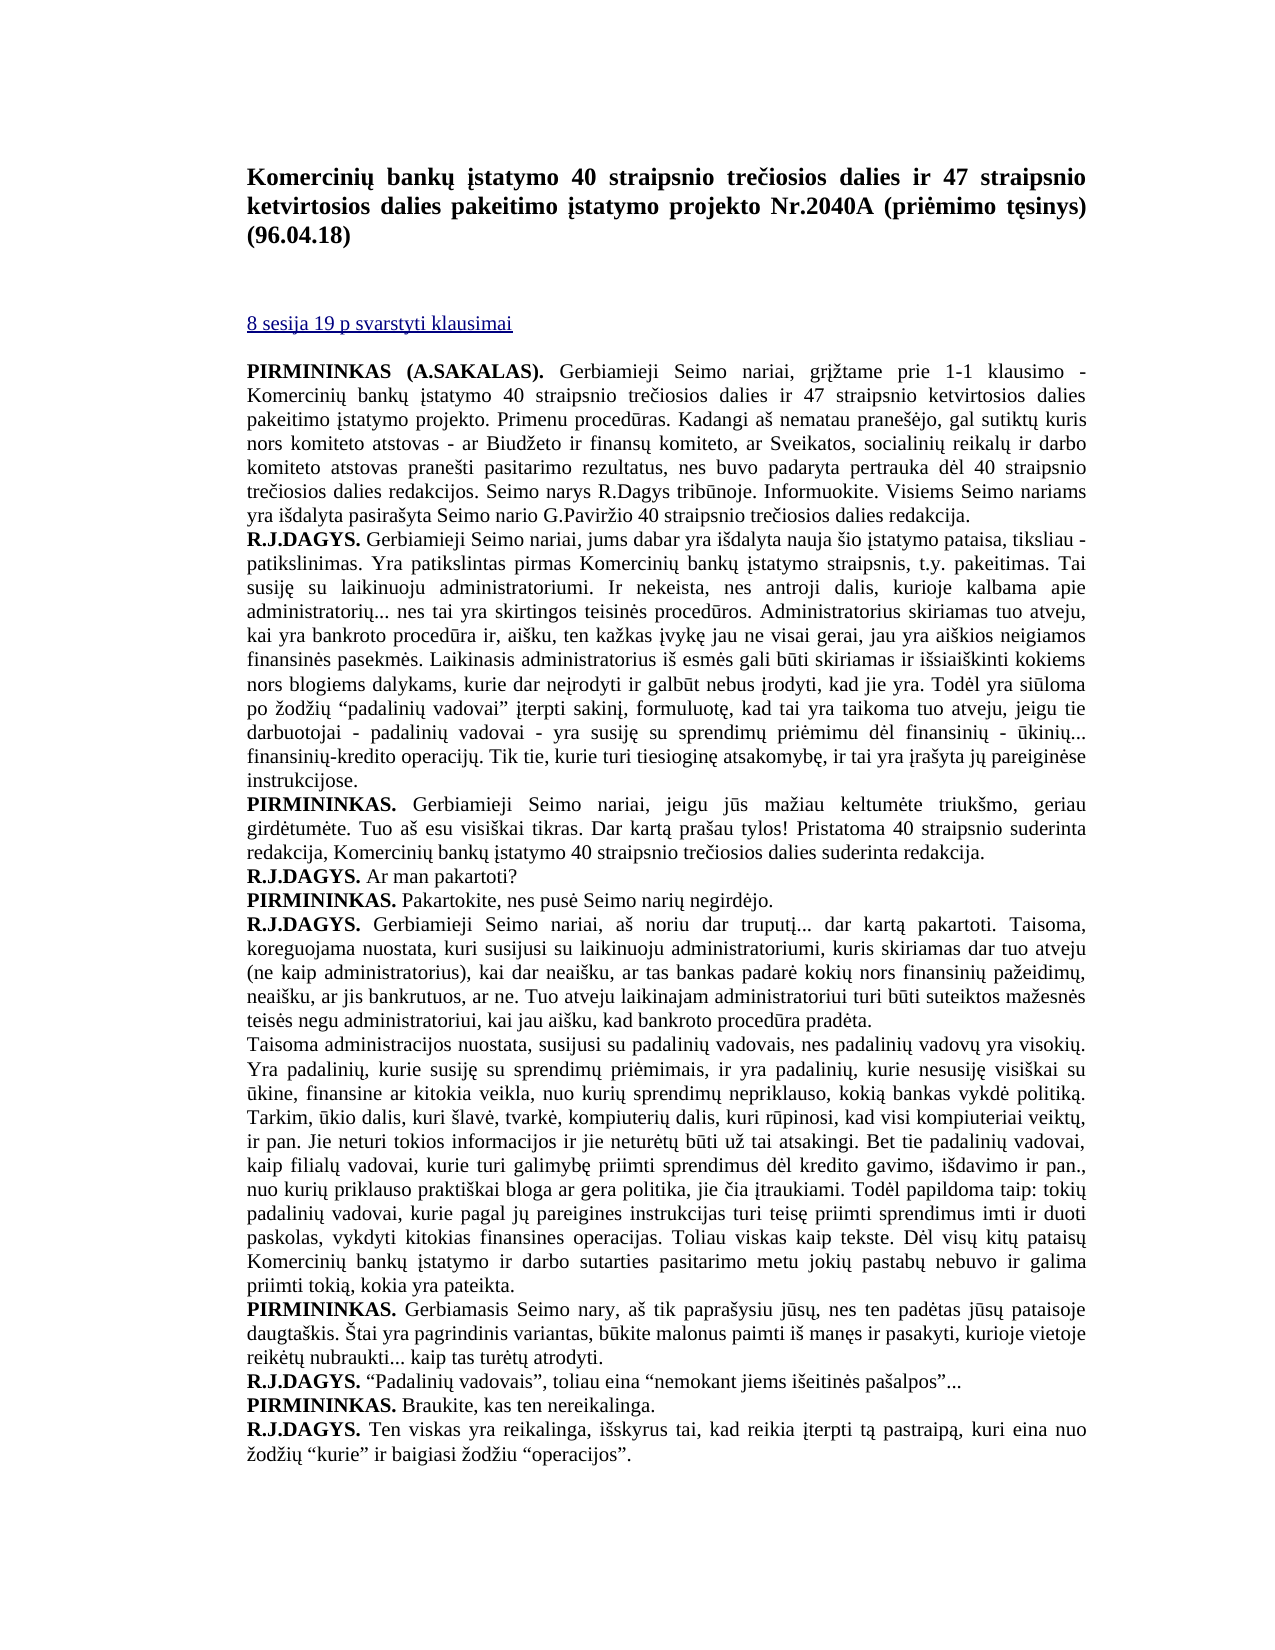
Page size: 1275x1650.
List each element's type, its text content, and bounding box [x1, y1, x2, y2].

text R.J.DAGYS. Gerbiamieji Seimo nariai, aš noriu dar truputį... dar kartą pakartoti. Taisoma, koreguojama nuostata, kuri susijusi su laikinuoju administratoriumi, kuris skiriamas dar tuo atveju (ne kaip administratorius), kai dar neaišku, ar tas bankas padarė kokių nors finansinių pažeidimų, neaišku, ar jis bankrutuos, ar ne. Tuo atveju laikinajam administratoriui turi būti suteiktos mažesnės teisės negu administratoriui, kai jau aišku, kad bankroto procedūra pradėta. [247, 912, 1087, 1032]
text R.J.DAGYS. Gerbiamieji Seimo nariai, jums dabar yra išdalyta nauja šio įstatymo pataisa, tiksliau - patikslinimas. Yra patikslintas pirmas Komercinių bankų įstatymo straipsnis, t.y. pakeitimas. Tai susiję su laikinuoju administratoriumi. Ir nekeista, nes antroji dalis, kurioje kalbama apie administratorių... nes tai yra skirtingos teisinės procedūros. Administratorius skiriamas tuo atveju, kai yra bankroto procedūra ir, aišku, ten kažkas įvykę jau ne visai gerai, jau yra aiškios neigiamos finansinės pasekmės. Laikinasis administratorius iš esmės gali būti skiriamas ir išsiaiškinti kokiems nors blogiems dalykams, kurie dar neįrodyti ir galbūt nebus įrodyti, kad jie yra. Todėl yra siūloma po žodžių “padalinių vadovai” įterpti sakinį, formuluotę, kad tai yra taikoma tuo atveju, jeigu tie darbuotojai - padalinių vadovai - yra susiję su sprendimų priėmimu dėl finansinių - ūkinių... finansinių-kredito operacijų. Tik tie, kurie turi tiesioginę atsakomybę, ir tai yra įrašyta jų pareiginėse instrukcijose. [247, 527, 1087, 792]
text Komercinių bankų įstatymo 40 straipsnio trečiosios dalies ir 47 straipsnio ketvirtosios dalies pakeitimo įstatymo projekto Nr.2040A (priėmimo tęsinys) (96.04.18) [247, 162, 1087, 249]
text 8 sesija 19 p svarstyti klausimai [247, 310, 1087, 334]
text PIRMININKAS. Gerbiamieji Seimo nariai, jeigu jūs mažiau keltumėte triukšmo, geriau girdėtumėte. Tuo aš esu visiškai tikras. Dar kartą prašau tylos! Pristatoma 40 straipsnio suderinta redakcija, Komercinių bankų įstatymo 40 straipsnio trečiosios dalies suderinta redakcija. [247, 792, 1087, 864]
text R.J.DAGYS. “Padalinių vadovais”, toliau eina “nemokant jiems išeitinės pašalpos”... [247, 1369, 1087, 1393]
text PIRMININKAS. Braukite, kas ten nereikalinga. [247, 1393, 1087, 1417]
text PIRMININKAS (A.SAKALAS). Gerbiamieji Seimo nariai, grįžtame prie 1-1 klausimo - Komercinių bankų įstatymo 40 straipsnio trečiosios dalies ir 47 straipsnio ketvirtosios dalies pakeitimo įstatymo projekto. Primenu procedūras. Kadangi aš nematau pranešėjo, gal sutiktų kuris nors komiteto atstovas - ar Biudžeto ir finansų komiteto, ar Sveikatos, socialinių reikalų ir darbo komiteto atstovas pranešti pasitarimo rezultatus, nes buvo padaryta pertrauka dėl 40 straipsnio trečiosios dalies redakcijos. Seimo narys R.Dagys tribūnoje. Informuokite. Visiems Seimo nariams yra išdalyta pasirašyta Seimo nario G.Paviržio 40 straipsnio trečiosios dalies redakcija. [247, 359, 1087, 527]
text R.J.DAGYS. Ten viskas yra reikalinga, išskyrus tai, kad reikia įterpti tą pastraipą, kuri eina nuo žodžių “kurie” ir baigiasi žodžiu “operacijos”. [247, 1417, 1087, 1466]
text Taisoma administracijos nuostata, susijusi su padalinių vadovais, nes padalinių vadovų yra visokių. Yra padalinių, kurie susiję su sprendimų priėmimais, ir yra padalinių, kurie nesusiję visiškai su ūkine, finansine ar kitokia veikla, nuo kurių sprendimų nepriklauso, kokią bankas vykdė politiką. Tarkim, ūkio dalis, kuri šlavė, tvarkė, kompiuterių dalis, kuri rūpinosi, kad visi kompiuteriai veiktų, ir pan. Jie neturi tokios informacijos ir jie neturėtų būti už tai atsakingi. Bet tie padalinių vadovai, kaip filialų vadovai, kurie turi galimybę priimti sprendimus dėl kredito gavimo, išdavimo ir pan., nuo kurių priklauso praktiškai bloga ar gera politika, jie čia įtraukiami. Todėl papildoma taip: tokių padalinių vadovai, kurie pagal jų pareigines instrukcijas turi teisę priimti sprendimus imti ir duoti paskolas, vykdyti kitokias finansines operacijas. Toliau viskas kaip tekste. Dėl visų kitų pataisų Komercinių bankų įstatymo ir darbo sutarties pasitarimo metu jokių pastabų nebuvo ir galima priimti tokią, kokia yra pateikta. [247, 1032, 1087, 1297]
text R.J.DAGYS. Ar man pakartoti? [247, 864, 1087, 888]
text PIRMININKAS. Pakartokite, nes pusė Seimo narių negirdėjo. [247, 888, 1087, 912]
text PIRMININKAS. Gerbiamasis Seimo nary, aš tik paprašysiu jūsų, nes ten padėtas jūsų pataisoje daugtaškis. Štai yra pagrindinis variantas, būkite malonus paimti iš manęs ir pasakyti, kurioje vietoje reikėtų nubraukti... kaip tas turėtų atrodyti. [247, 1297, 1087, 1369]
